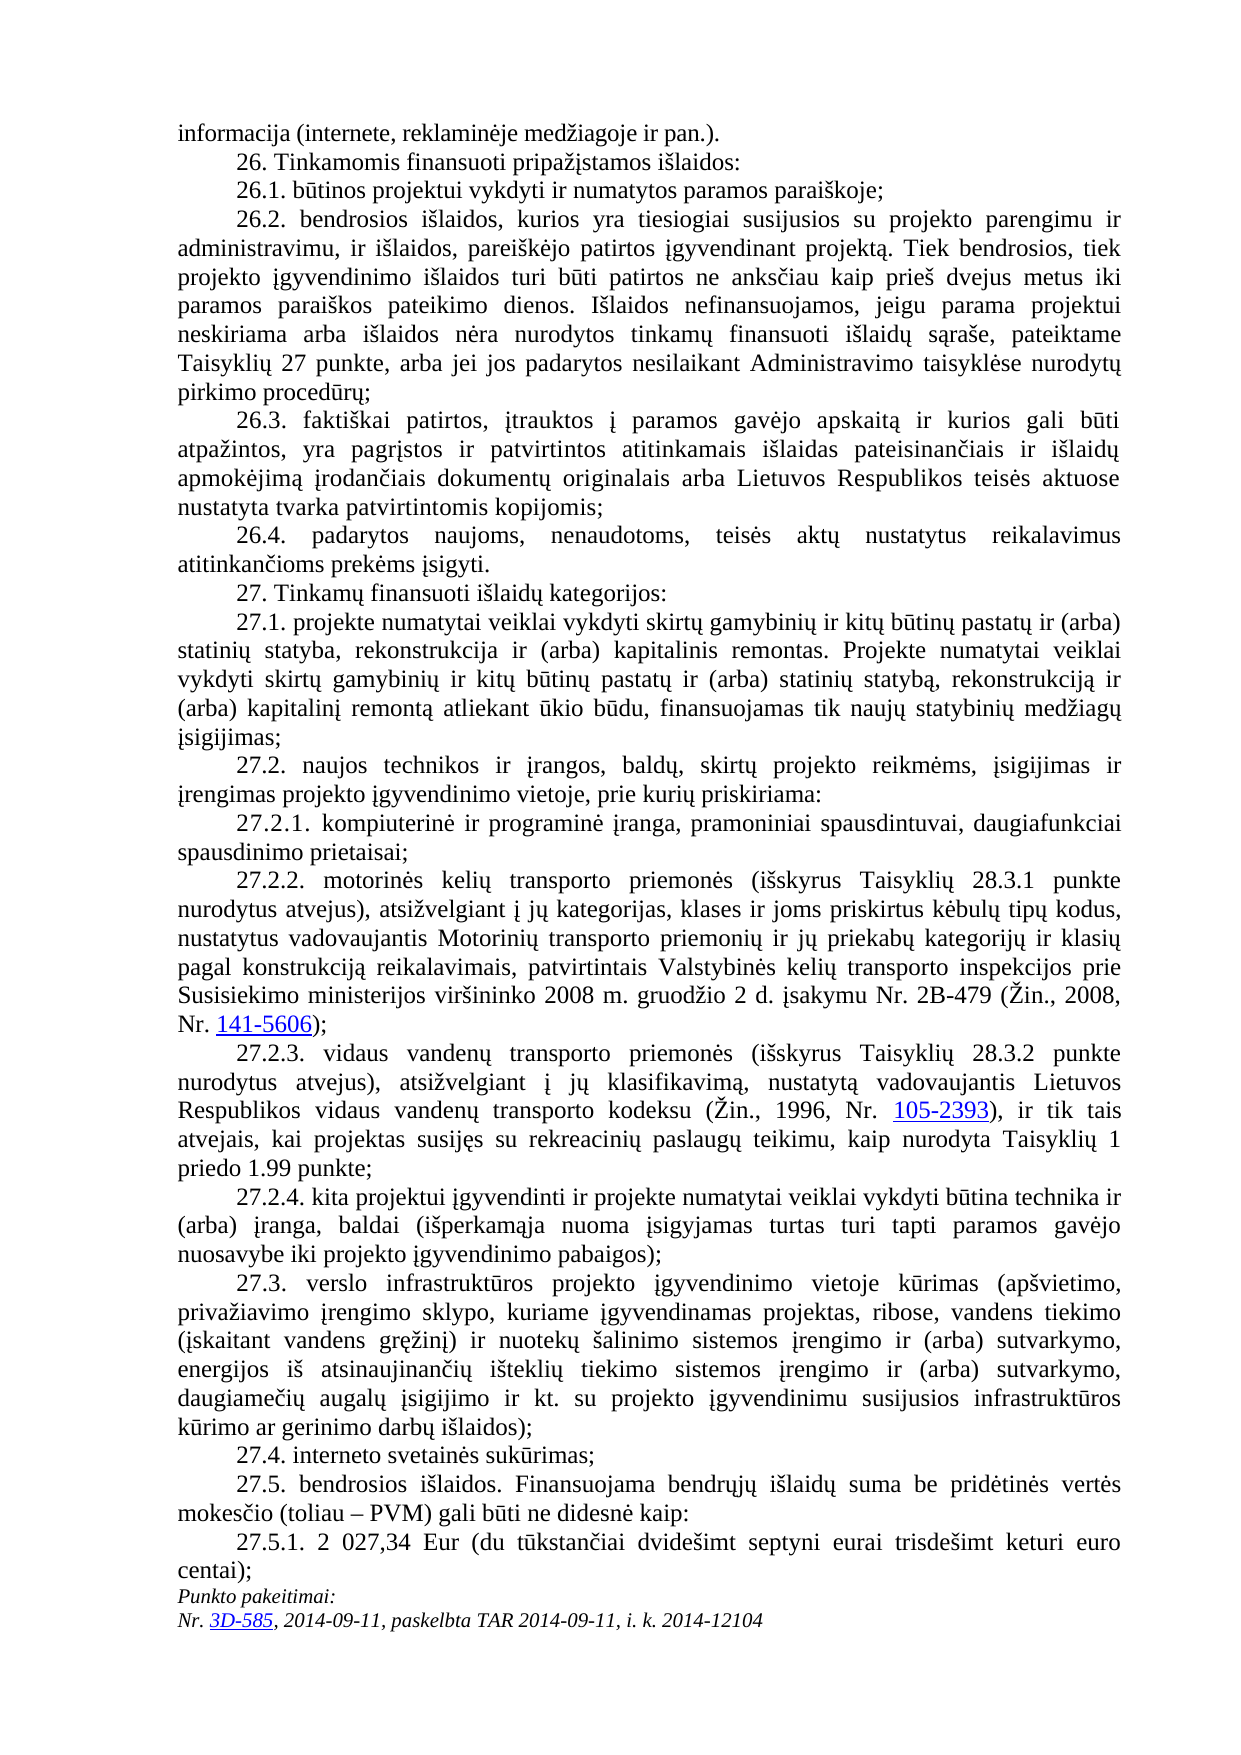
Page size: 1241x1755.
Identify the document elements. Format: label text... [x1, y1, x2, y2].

text 27.2.4. kita projektui įgyvendinti ir projekte numatytai veiklai vykdyti būtina technika ir (arba) įranga, baldai (išperkamąja nuoma įsigyjamas turtas turi tapti paramos gavėjo nuosavybe iki projekto įgyvendinimo pabaigos); [177, 1182, 1122, 1268]
text 26. Tinkamomis finansuoti pripažįstamos išlaidos: [177, 147, 1122, 176]
text 27.2.3. vidaus vandenų transporto priemonės (išskyrus Taisyklių 28.3.2 punkte nurodytus atvejus), atsižvelgiant į jų klasifikavimą, nustatytą vadovaujantis Lietuvos Respublikos vidaus vandenų transporto kodeksu (Žin., 1996, Nr. 105-2393), ir tik tais atvejais, kai projektas susijęs su rekreacinių paslaugų teikimu, kaip nurodyta Taisyklių 1 priedo 1.99 punkte; [177, 1038, 1122, 1182]
text 27.2. naujos technikos ir įrangos, baldų, skirtų projekto reikmėms, įsigijimas ir įrengimas projekto įgyvendinimo vietoje, prie kurių priskiriama: [177, 751, 1122, 808]
text 26.1. būtinos projektui vykdyti ir numatytos paramos paraiškoje; [177, 176, 1122, 204]
text Nr. 3D-585, 2014-09-11, paskelbta TAR 2014-09-11, i. k. 2014-12104 [177, 1608, 1122, 1632]
text informacija (internete, reklaminėje medžiagoje ir pan.). [177, 118, 1122, 147]
text 27.3. verslo infrastruktūros projekto įgyvendinimo vietoje kūrimas (apšvietimo, privažiavimo įrengimo sklypo, kuriame įgyvendinamas projektas, ribose, vandens tiekimo (įskaitant vandens gręžinį) ir nuotekų šalinimo sistemos įrengimo ir (arba) sutvarkymo, energijos iš atsinaujinančių išteklių tiekimo sistemos įrengimo ir (arba) sutvarkymo, daugiamečių augalų įsigijimo ir kt. su projekto įgyvendinimu susijusios infrastruktūros kūrimo ar gerinimo darbų išlaidos); [177, 1268, 1122, 1441]
text 27.5.1. 2 027,34 Eur (du tūkstančiai dvidešimt septyni eurai trisdešimt keturi euro centai); [177, 1527, 1122, 1584]
text Punkto pakeitimai: [177, 1584, 1122, 1608]
text 27.1. projekte numatytai veiklai vykdyti skirtų gamybinių ir kitų būtinų pastatų ir (arba) statinių statyba, rekonstrukcija ir (arba) kapitalinis remontas. Projekte numatytai veiklai vykdyti skirtų gamybinių ir kitų būtinų pastatų ir (arba) statinių statybą, rekonstrukciją ir (arba) kapitalinį remontą atliekant ūkio būdu, finansuojamas tik naujų statybinių medžiagų įsigijimas; [177, 607, 1122, 751]
text 27.5. bendrosios išlaidos. Finansuojama bendrųjų išlaidų suma be pridėtinės vertės mokesčio (toliau – PVM) gali būti ne didesnė kaip: [177, 1469, 1122, 1527]
text 26.2. bendrosios išlaidos, kurios yra tiesiogiai susijusios su projekto parengimu ir administravimu, ir išlaidos, pareiškėjo patirtos įgyvendinant projektą. Tiek bendrosios, tiek projekto įgyvendinimo išlaidos turi būti patirtos ne anksčiau kaip prieš dvejus metus iki paramos paraiškos pateikimo dienos. Išlaidos nefinansuojamos, jeigu parama projektui neskiriama arba išlaidos nėra nurodytos tinkamų finansuoti išlaidų sąraše, pateiktame Taisyklių 27 punkte, arba jei jos padarytos nesilaikant Administravimo taisyklėse nurodytų pirkimo procedūrų; [177, 204, 1122, 406]
text 26.3. faktiškai patirtos, įtrauktos į paramos gavėjo apskaitą ir kurios gali būti atpažintos, yra pagrįstos ir patvirtintos atitinkamais išlaidas pateisinančiais ir išlaidų apmokėjimą įrodančiais dokumentų originalais arba Lietuvos Respublikos teisės aktuose nustatyta tvarka patvirtintomis kopijomis; [177, 406, 1122, 521]
text 27.2.2. motorinės kelių transporto priemonės (išskyrus Taisyklių 28.3.1 punkte nurodytus atvejus), atsižvelgiant į jų kategorijas, klases ir joms priskirtus kėbulų tipų kodus, nustatytus vadovaujantis Motorinių transporto priemonių ir jų priekabų kategorijų ir klasių pagal konstrukciją reikalavimais, patvirtintais Valstybinės kelių transporto inspekcijos prie Susisiekimo ministerijos viršininko 2008 m. gruodžio 2 d. įsakymu Nr. 2B-479 (Žin., 2008, Nr. 141-5606); [177, 866, 1122, 1038]
text 27. Tinkamų finansuoti išlaidų kategorijos: [177, 578, 1122, 607]
text 26.4. padarytos naujoms, nenaudotoms, teisės aktų nustatytus reikalavimus atitinkančioms prekėms įsigyti. [177, 521, 1122, 578]
text 27.2.1. kompiuterinė ir programinė įranga, pramoniniai spausdintuvai, daugiafunkciai spausdinimo prietaisai; [177, 808, 1122, 866]
text 27.4. interneto svetainės sukūrimas; [177, 1441, 1122, 1469]
